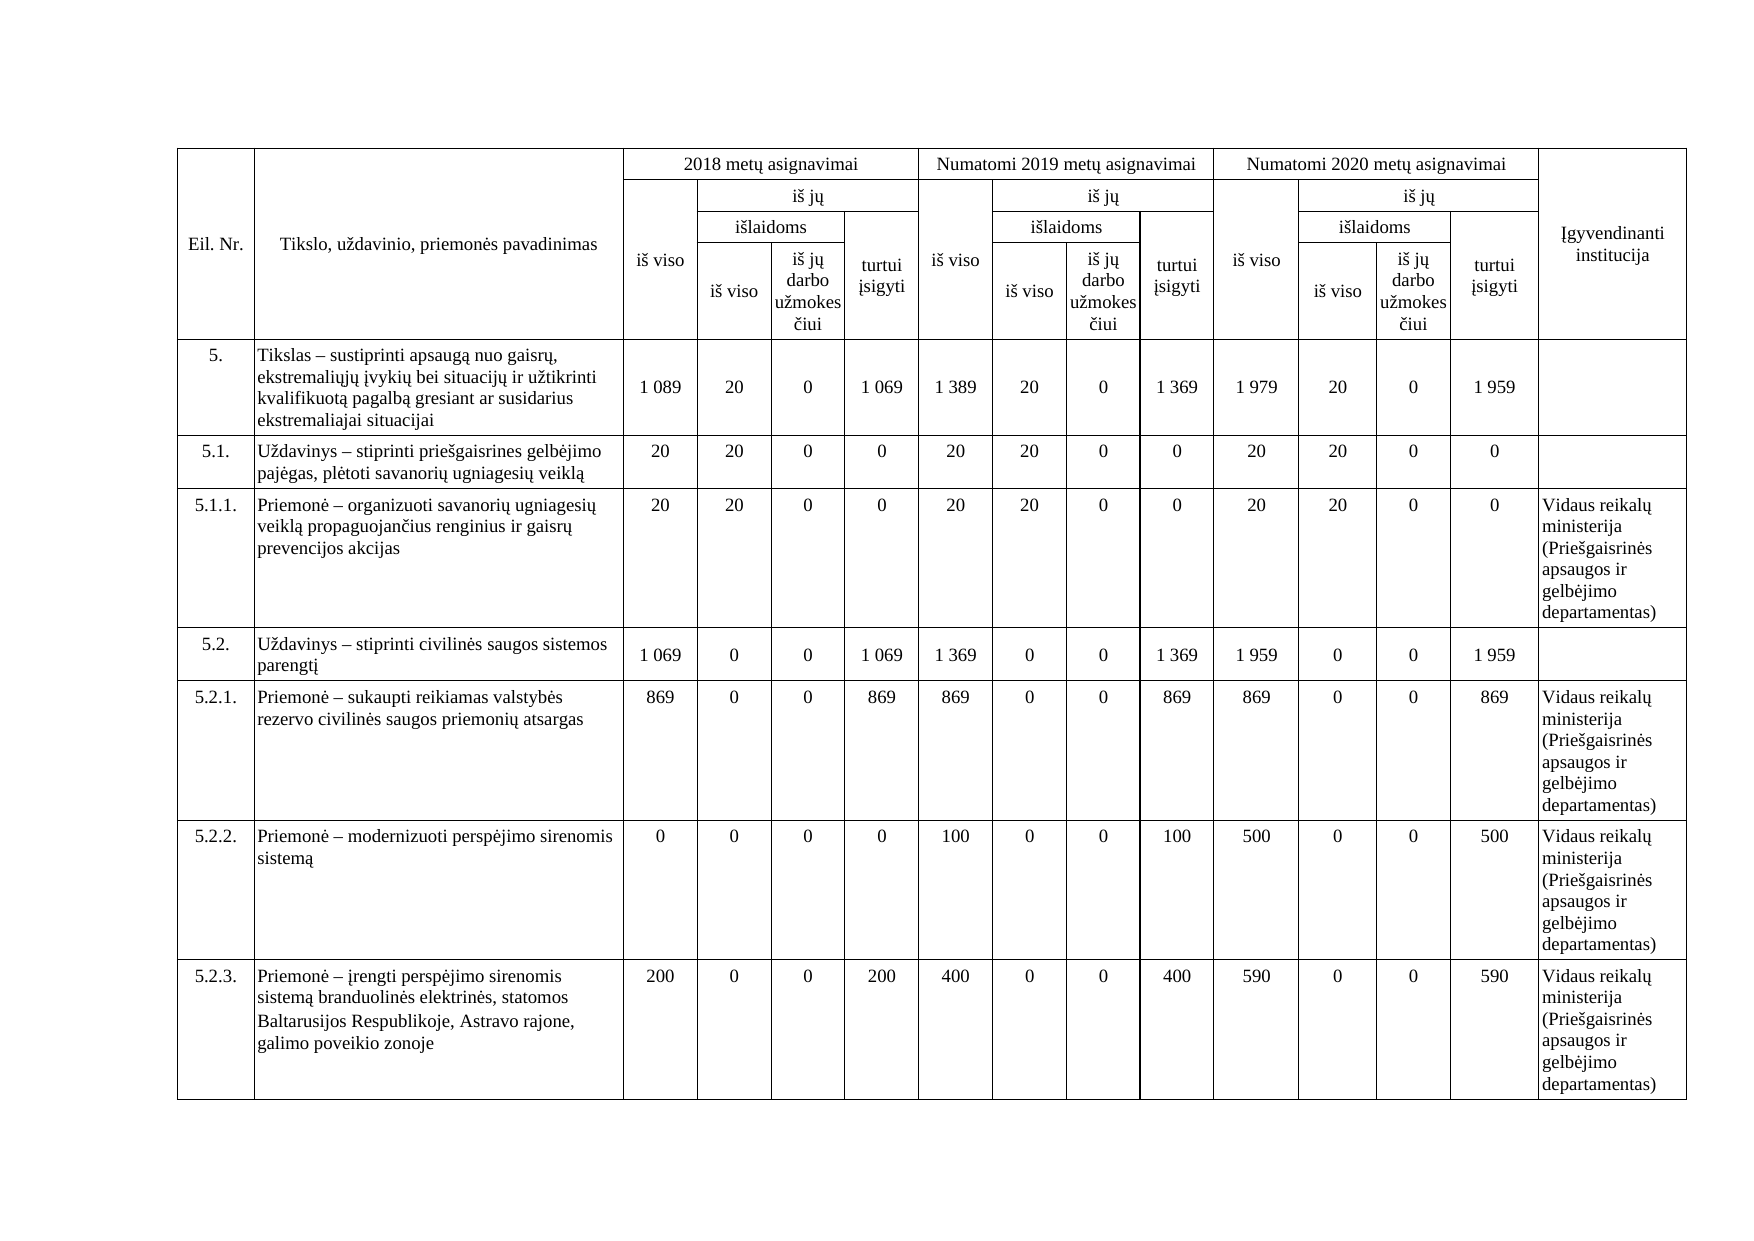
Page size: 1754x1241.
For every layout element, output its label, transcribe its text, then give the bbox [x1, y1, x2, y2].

table_cell 500 [1214, 821, 1298, 959]
table_cell 0 [1067, 628, 1139, 680]
table_cell 1 069 [845, 340, 918, 435]
table_cell 20 [1299, 340, 1376, 435]
table_cell 0 [772, 960, 844, 1098]
table_cell 869 [624, 681, 697, 820]
table_cell [1539, 436, 1686, 488]
table_cell Uždavinys – stiprinti priešgaisrines gelbėjimo pajėgas, plėtoti savanorių ugniagesių veiklą [255, 436, 623, 488]
table_cell iš viso [1214, 180, 1298, 338]
table_cell 1 959 [1451, 628, 1538, 680]
table_cell 5.1. [178, 436, 254, 488]
table_cell iš viso [698, 243, 771, 338]
table_cell 869 [1451, 681, 1538, 820]
table_cell 0 [1377, 340, 1450, 435]
table_cell Vidaus reikalų ministerija (Priešgaisrinės apsaugos ir gelbėjimo departamentas) [1539, 821, 1686, 959]
table_cell 20 [993, 489, 1066, 627]
table_cell [1539, 628, 1686, 680]
table_cell 869 [919, 681, 992, 820]
table_cell iš jų [698, 180, 918, 211]
table_cell 20 [1299, 436, 1376, 488]
table_cell išlaidoms [1299, 212, 1450, 242]
table_cell 0 [1299, 628, 1376, 680]
table_cell 0 [845, 436, 918, 488]
table_cell 0 [1299, 960, 1376, 1098]
table_cell Tikslas – sustiprinti apsaugą nuo gaisrų, ekstremaliųjų įvykių bei situacijų ir užtikrinti kvalifikuotą pagalbą gresiant ar susidarius ekstremaliajai situacijai [255, 340, 623, 435]
table_cell 869 [845, 681, 918, 820]
table_cell 0 [1141, 436, 1213, 488]
table_cell 200 [624, 960, 697, 1098]
table_cell Priemonė – sukaupti reikiamas valstybės rezervo civilinės saugos priemonių atsargas [255, 681, 623, 820]
table_cell 0 [772, 681, 844, 820]
table_cell 0 [845, 821, 918, 959]
table_header Numatomi 2019 metų asignavimai [919, 149, 1213, 179]
table_cell 1 369 [1141, 340, 1213, 435]
table_cell 5.2.1. [178, 681, 254, 820]
table_cell turtui įsigyti [845, 212, 918, 338]
table_cell 1 089 [624, 340, 697, 435]
table_cell 0 [993, 960, 1066, 1098]
table_cell 200 [845, 960, 918, 1098]
table_cell 20 [993, 436, 1066, 488]
table_cell 0 [698, 821, 771, 959]
table_cell 0 [993, 821, 1066, 959]
table_cell 5.2.2. [178, 821, 254, 959]
table_cell 20 [624, 489, 697, 627]
table_cell išlaidoms [993, 212, 1139, 242]
table_cell turtui įsigyti [1141, 212, 1213, 338]
table_cell 0 [772, 436, 844, 488]
table_cell 0 [1067, 681, 1139, 820]
table_cell 0 [1377, 960, 1450, 1098]
table_header Numatomi 2020 metų asignavimai [1214, 149, 1538, 179]
table_cell 869 [1214, 681, 1298, 820]
table_cell 0 [1377, 628, 1450, 680]
table_cell Priemonė – modernizuoti perspėjimo sirenomis sistemą [255, 821, 623, 959]
table_cell 0 [1377, 821, 1450, 959]
table_cell 20 [698, 340, 771, 435]
table_cell Vidaus reikalų ministerija (Priešgaisrinės apsaugos ir gelbėjimo departamentas) [1539, 681, 1686, 820]
table_cell 0 [1451, 489, 1538, 627]
table_cell 500 [1451, 821, 1538, 959]
table_cell 0 [1067, 489, 1139, 627]
table_cell 400 [1141, 960, 1213, 1098]
table_cell [1539, 340, 1686, 435]
table_cell 869 [1141, 681, 1213, 820]
table_cell išlaidoms [698, 212, 844, 242]
table_cell Priemonė – organizuoti savanorių ugniagesių veiklą propaguojančius renginius ir gaisrų prevencijos akcijas [255, 489, 623, 627]
table_cell iš viso [919, 180, 992, 338]
table_cell iš viso [624, 180, 697, 338]
table_cell 0 [1067, 436, 1139, 488]
table_cell 0 [1067, 340, 1139, 435]
table_cell 5.2. [178, 628, 254, 680]
table_cell 590 [1451, 960, 1538, 1098]
table_cell iš viso [1299, 243, 1376, 338]
table_cell Vidaus reikalų ministerija (Priešgaisrinės apsaugos ir gelbėjimo departamentas) [1539, 489, 1686, 627]
table_cell 0 [1299, 821, 1376, 959]
table_header Tikslo, uždavinio, priemonės pavadinimas [255, 149, 623, 338]
table_cell 20 [919, 489, 992, 627]
table_cell 590 [1214, 960, 1298, 1098]
table_cell 20 [1299, 489, 1376, 627]
table_cell 0 [993, 628, 1066, 680]
table_cell 0 [772, 821, 844, 959]
table_cell 5. [178, 340, 254, 435]
table_cell 0 [845, 489, 918, 627]
table_cell 1 069 [845, 628, 918, 680]
table_cell iš jų darbo užmokesčiui [1067, 243, 1139, 338]
table_cell 0 [1299, 681, 1376, 820]
table_cell 0 [698, 960, 771, 1098]
table_cell 0 [1377, 436, 1450, 488]
table_cell 5.2.3. [178, 960, 254, 1098]
table_cell 1 979 [1214, 340, 1298, 435]
table_cell 0 [1377, 681, 1450, 820]
table_cell 1 389 [919, 340, 992, 435]
table_cell 100 [919, 821, 992, 959]
table_header Įgyvendinanti institucija [1539, 149, 1686, 338]
table_cell Priemonė – įrengti perspėjimo sirenomis sistemą branduolinės elektrinės, statomos Baltarusijos Respublikoje, Astravo rajone, galimo poveikio zonoje [255, 960, 623, 1098]
table_cell Vidaus reikalų ministerija (Priešgaisrinės apsaugos ir gelbėjimo departamentas) [1539, 960, 1686, 1098]
table_cell 20 [1214, 489, 1298, 627]
table_cell 400 [919, 960, 992, 1098]
table_cell 20 [1214, 436, 1298, 488]
table_cell 100 [1141, 821, 1213, 959]
table_cell 20 [624, 436, 697, 488]
table_cell 20 [919, 436, 992, 488]
table_cell iš viso [993, 243, 1066, 338]
table_cell 0 [1067, 821, 1139, 959]
table_cell iš jų [1299, 180, 1538, 211]
table_cell 20 [698, 489, 771, 627]
table_cell 1 959 [1214, 628, 1298, 680]
table_header 2018 metų asignavimai [624, 149, 918, 179]
table_cell 0 [1141, 489, 1213, 627]
table_cell Uždavinys – stiprinti civilinės saugos sistemos parengtį [255, 628, 623, 680]
table_cell 0 [993, 681, 1066, 820]
table_cell 0 [772, 340, 844, 435]
table_cell 0 [698, 628, 771, 680]
table_cell iš jų darbo užmokesčiui [1377, 243, 1450, 338]
table_cell iš jų darbo užmokesčiui [772, 243, 844, 338]
table_cell 20 [698, 436, 771, 488]
table_header Eil. Nr. [178, 149, 254, 338]
table_cell 0 [1067, 960, 1139, 1098]
table_cell 5.1.1. [178, 489, 254, 627]
table_cell 0 [772, 489, 844, 627]
table_cell 1 369 [1141, 628, 1213, 680]
table_cell 0 [1377, 489, 1450, 627]
table_cell 0 [772, 628, 844, 680]
table_cell 1 369 [919, 628, 992, 680]
table_cell 0 [698, 681, 771, 820]
table_cell 1 959 [1451, 340, 1538, 435]
table_cell 0 [624, 821, 697, 959]
table_cell 0 [1451, 436, 1538, 488]
table_cell 20 [993, 340, 1066, 435]
table_cell iš jų [993, 180, 1213, 211]
table_cell turtui įsigyti [1451, 212, 1538, 338]
table_cell 1 069 [624, 628, 697, 680]
